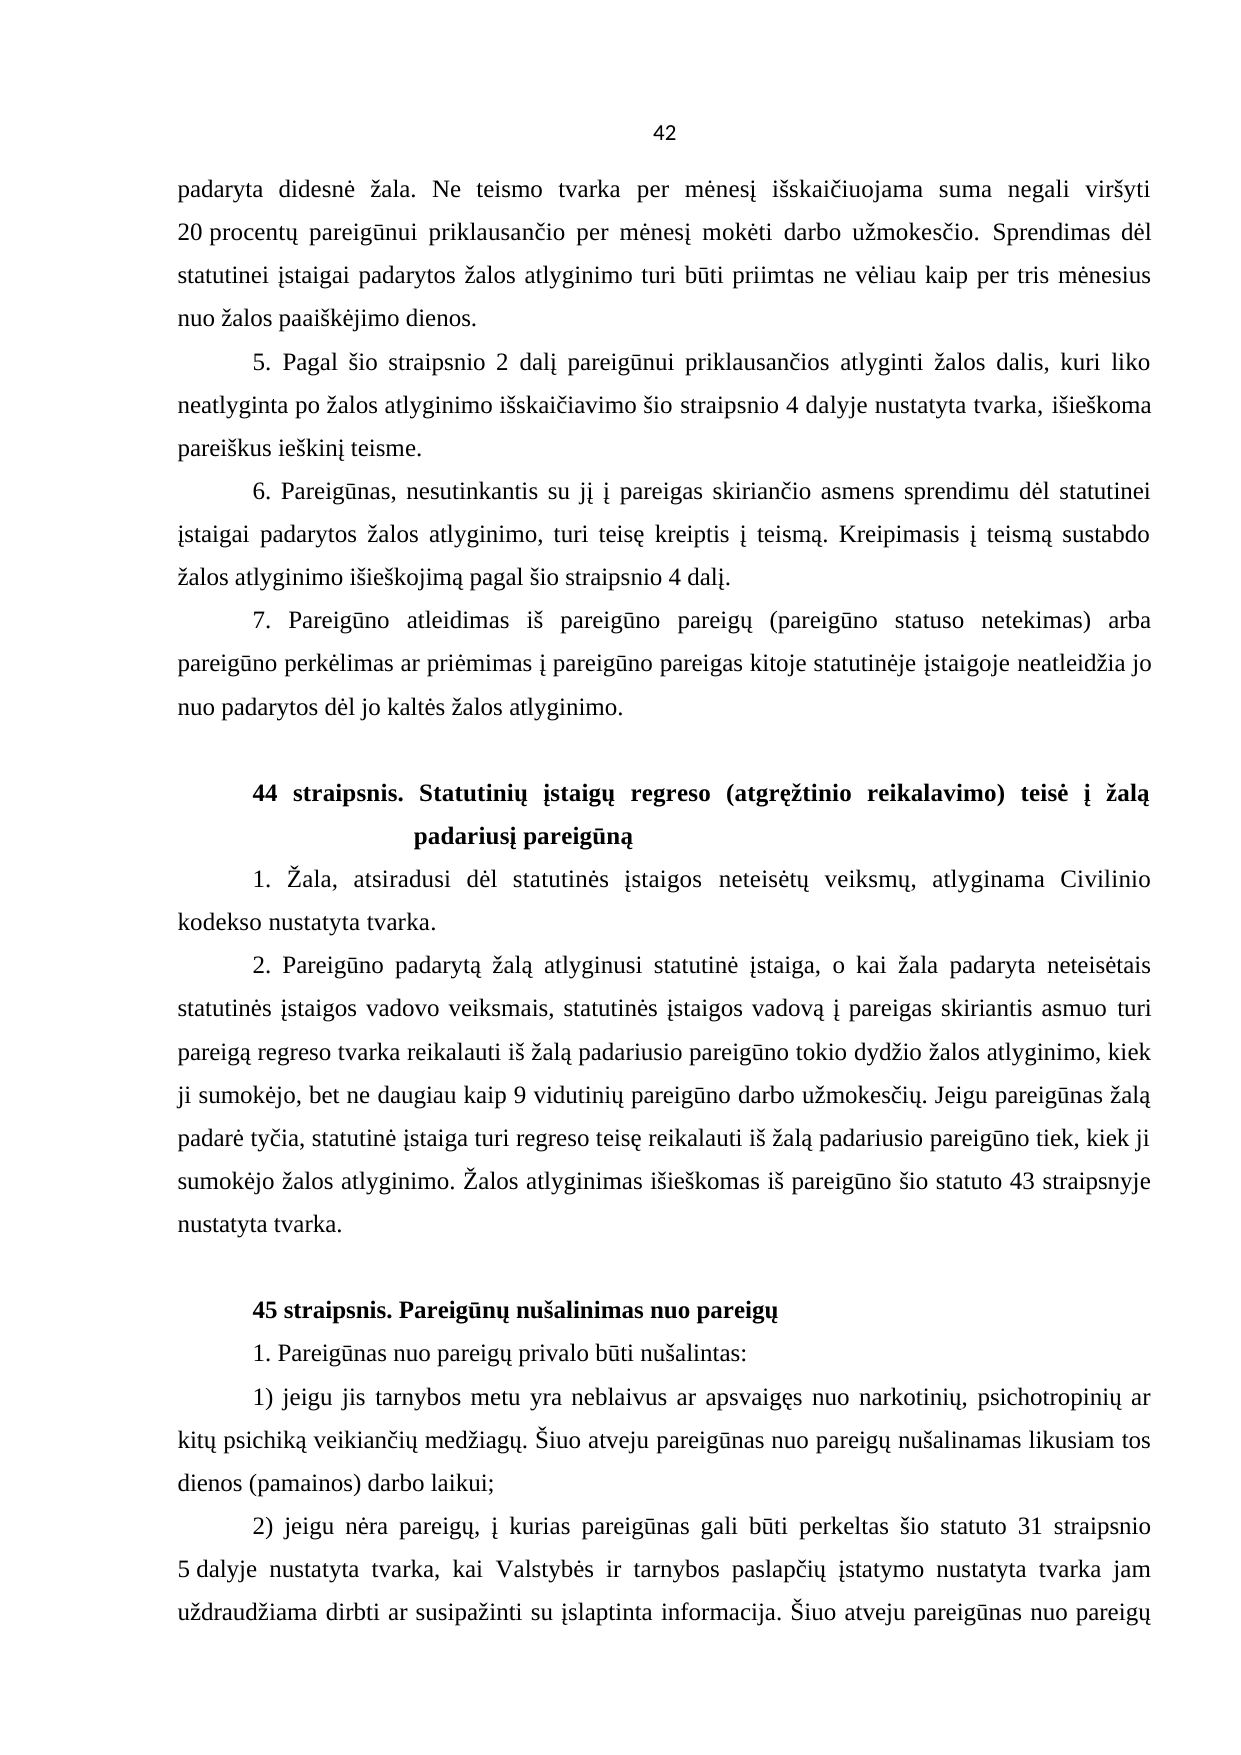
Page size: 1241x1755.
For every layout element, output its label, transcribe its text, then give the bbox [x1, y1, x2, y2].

text 7. Pareigūno atleidimas iš pareigūno pareigų (pareigūno statuso netekimas) arba pareigūno perkėlimas ar priėmimas į pareigūno pareigas kitoje statutinėje įstaigoje neatleidžia jo nuo padarytos dėl jo kaltės žalos atlyginimo. [177, 605, 1152, 720]
text 44 straipsnis. Statutinių įstaigų regreso (atgręžtinio reikalavimo) teisė į žalą padariusį pareigūną [252, 778, 1152, 850]
text padaryta didesnė žala. Ne teismo tvarka per mėnesį išskaičiuojama suma negali viršyti 20 procentų pareigūnui priklausančio per mėnesį mokėti darbo užmokesčio. Sprendimas dėl statutinei įstaigai padarytos žalos atlyginimo turi būti priimtas ne vėliau kaip per tris mėnesius nuo žalos paaiškėjimo dienos. [177, 174, 1152, 332]
text 2. Pareigūno padarytą žalą atlyginusi statutinė įstaiga, o kai žala padaryta neteisėtais statutinės įstaigos vadovo veiksmais, statutinės įstaigos vadovą į pareigas skiriantis asmuo turi pareigą regreso tvarka reikalauti iš žalą padariusio pareigūno tokio dydžio žalos atlyginimo, kiek ji sumokėjo, bet ne daugiau kaip 9 vidutinių pareigūno darbo užmokesčių. Jeigu pareigūnas žalą padarė tyčia, statutinė įstaiga turi regreso teisę reikalauti iš žalą padariusio pareigūno tiek, kiek ji sumokėjo žalos atlyginimo. Žalos atlyginimas išieškomas iš pareigūno šio statuto 43 straipsnyje nustatyta tvarka. [177, 950, 1152, 1238]
text 2) jeigu nėra pareigų, į kurias pareigūnas gali būti perkeltas šio statuto 31 straipsnio 5 dalyje nustatyta tvarka, kai Valstybės ir tarnybos paslapčių įstatymo nustatyta tvarka jam uždraudžiama dirbti ar susipažinti su įslaptinta informacija. Šiuo atveju pareigūnas nuo pareigų [177, 1511, 1152, 1626]
text 45 straipsnis. Pareigūnų nušalinimas nuo pareigų [177, 1295, 1152, 1324]
text 6. Pareigūnas, nesutinkantis su jį į pareigas skiriančio asmens sprendimu dėl statutinei įstaigai padarytos žalos atlyginimo, turi teisę kreiptis į teismą. Kreipimasis į teismą sustabdo žalos atlyginimo išieškojimą pagal šio straipsnio 4 dalį. [177, 476, 1152, 591]
text 1. Pareigūnas nuo pareigų privalo būti nušalintas: [177, 1338, 1152, 1367]
text 5. Pagal šio straipsnio 2 dalį pareigūnui priklausančios atlyginti žalos dalis, kuri liko neatlyginta po žalos atlyginimo išskaičiavimo šio straipsnio 4 dalyje nustatyta tvarka, išieškoma pareiškus ieškinį teisme. [177, 347, 1152, 462]
text 1. Žala, atsiradusi dėl statutinės įstaigos neteisėtų veiksmų, atlyginama Civilinio kodekso nustatyta tvarka. [177, 864, 1152, 936]
text 1) jeigu jis tarnybos metu yra neblaivus ar apsvaigęs nuo narkotinių, psichotropinių ar kitų psichiką veikiančių medžiagų. Šiuo atveju pareigūnas nuo pareigų nušalinamas likusiam tos dienos (pamainos) darbo laikui; [177, 1382, 1152, 1497]
